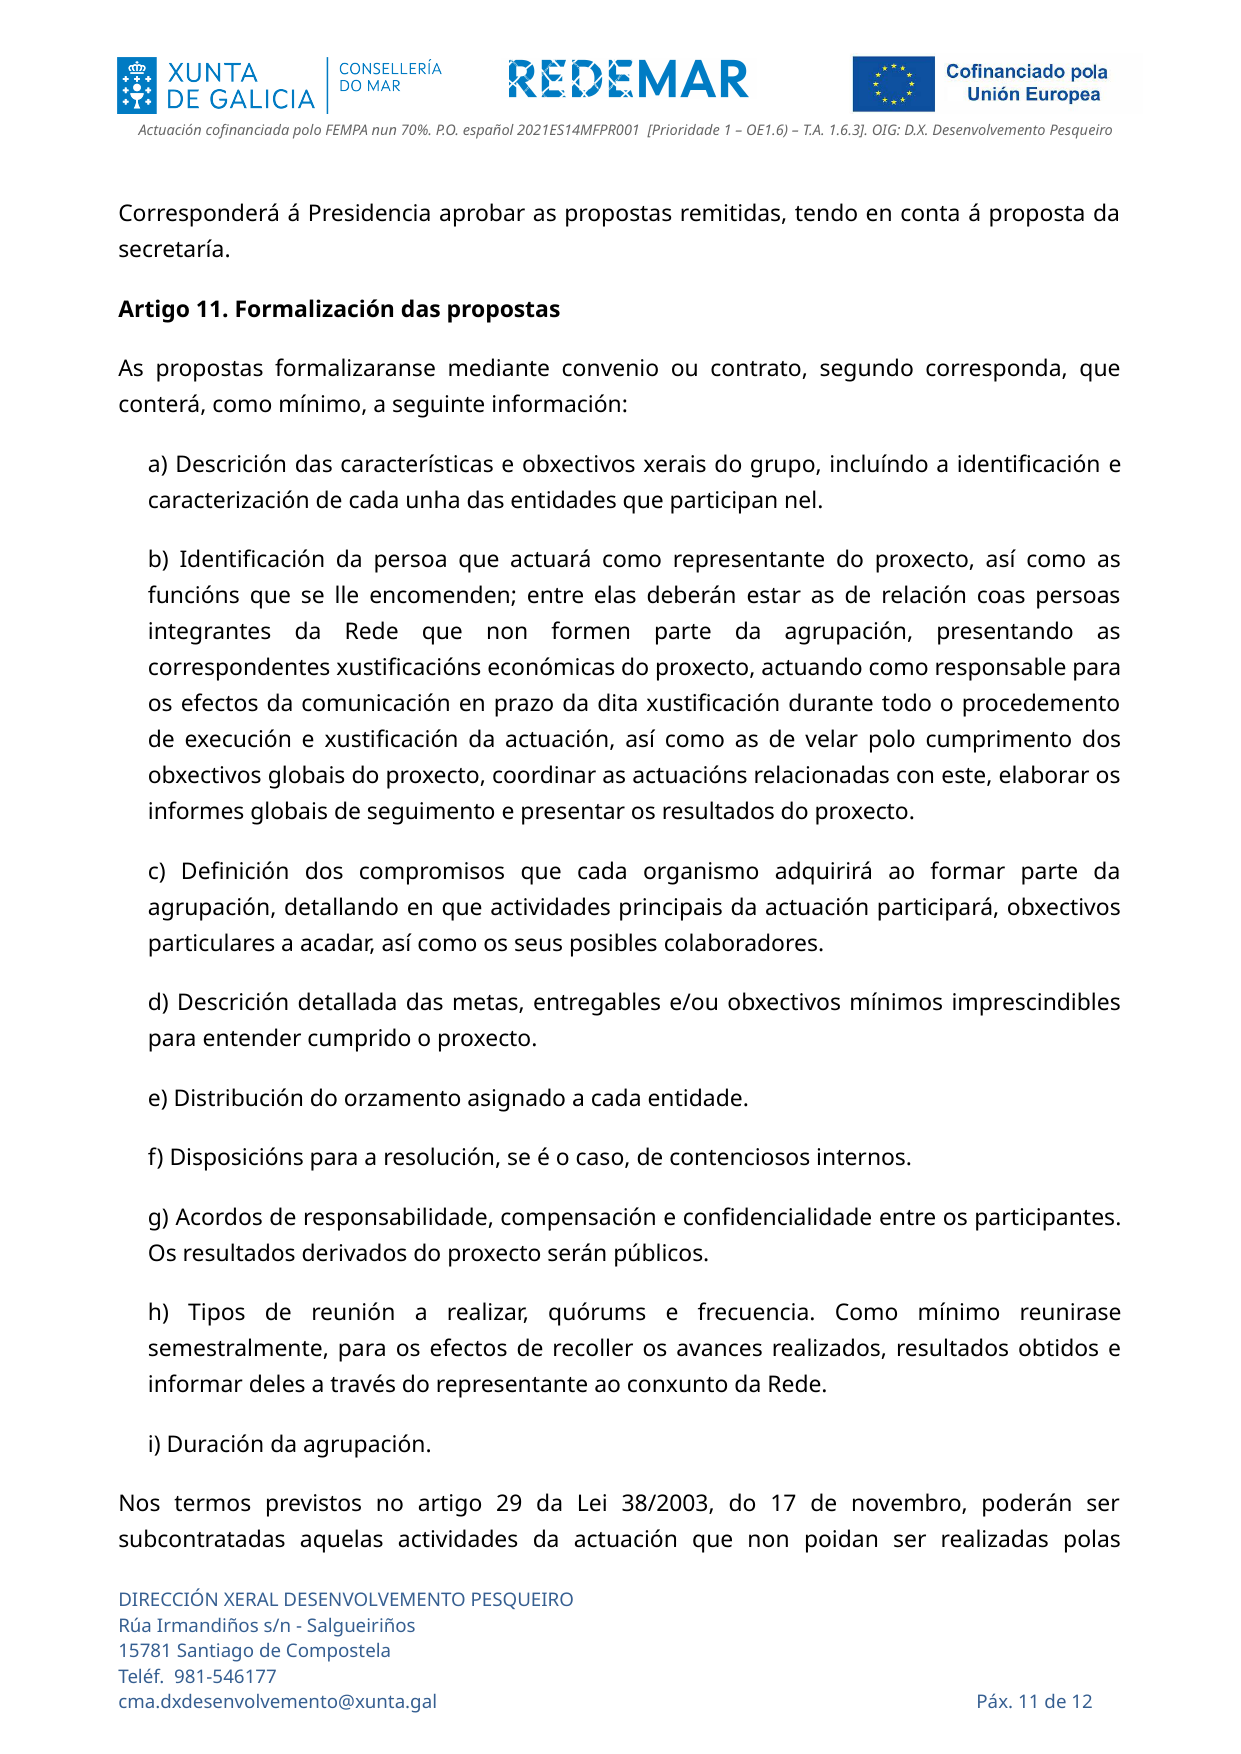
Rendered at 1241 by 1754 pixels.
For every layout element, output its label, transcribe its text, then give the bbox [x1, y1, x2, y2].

text Artigo 11. Formalización das propostas [118, 293, 1122, 324]
text a) Descrición das características e obxectivos xerais do grupo, incluíndo a identificación e caracterización de cada unha das entidades que participan nel. [148, 448, 1122, 515]
text Corresponderá á Presidencia aprobar as propostas remitidas, tendo en conta á proposta da secretaría. [118, 197, 1122, 264]
text h) Tipos de reunión a realizar, quórums e frecuencia. Como mínimo reunirase semestralmente, para os efectos de recoller os avances realizados, resultados obtidos e informar deles a través do representante ao conxunto da Rede. [148, 1296, 1122, 1399]
picture [501, 58, 757, 99]
text e) Distribución do orzamento asignado a cada entidade. [148, 1082, 1122, 1113]
picture [117, 57, 442, 114]
text f) Disposicións para a resolución, se é o caso, de contenciosos internos. [148, 1141, 1122, 1172]
text As propostas formalizaranse mediante convenio ou contrato, segundo corresponda, que conterá, como mínimo, a seguinte información: [118, 352, 1122, 419]
text d) Descrición detallada das metas, entregables e/ou obxectivos mínimos imprescindibles para entender cumprido o proxecto. [148, 986, 1122, 1053]
picture [849, 53, 1143, 114]
text c) Definición dos compromisos que cada organismo adquirirá ao formar parte da agrupación, detallando en que actividades principais da actuación participará, obxectivos particulares a acadar, así como os seus posibles colaboradores. [148, 854, 1122, 958]
text Nos termos previstos no artigo 29 da Lei 38/2003, do 17 de novembro, poderán ser subcontratadas aquelas actividades da actuación que non poidan ser realizadas polas [118, 1487, 1122, 1554]
text i) Duración da agrupación. [148, 1428, 1122, 1459]
text b) Identificación da persoa que actuará como representante do proxecto, así como as funcións que se lle encomenden; entre elas deberán estar as de relación coas persoas integrantes da Rede que non formen parte da agrupación, presentando as correspondentes xustificacións económicas do proxecto, actuando como responsable para os efectos da comunicación en prazo da dita xustificación durante todo o procedemento de execución e xustificación da actuación, así como as de velar polo cumprimento dos obxectivos globais do proxecto, coordinar as actuacións relacionadas con este, elaborar os informes globais de seguimento e presentar os resultados do proxecto. [148, 543, 1122, 826]
text g) Acordos de responsabilidade, compensación e confidencialidade entre os participantes. Os resultados derivados do proxecto serán públicos. [148, 1201, 1122, 1268]
